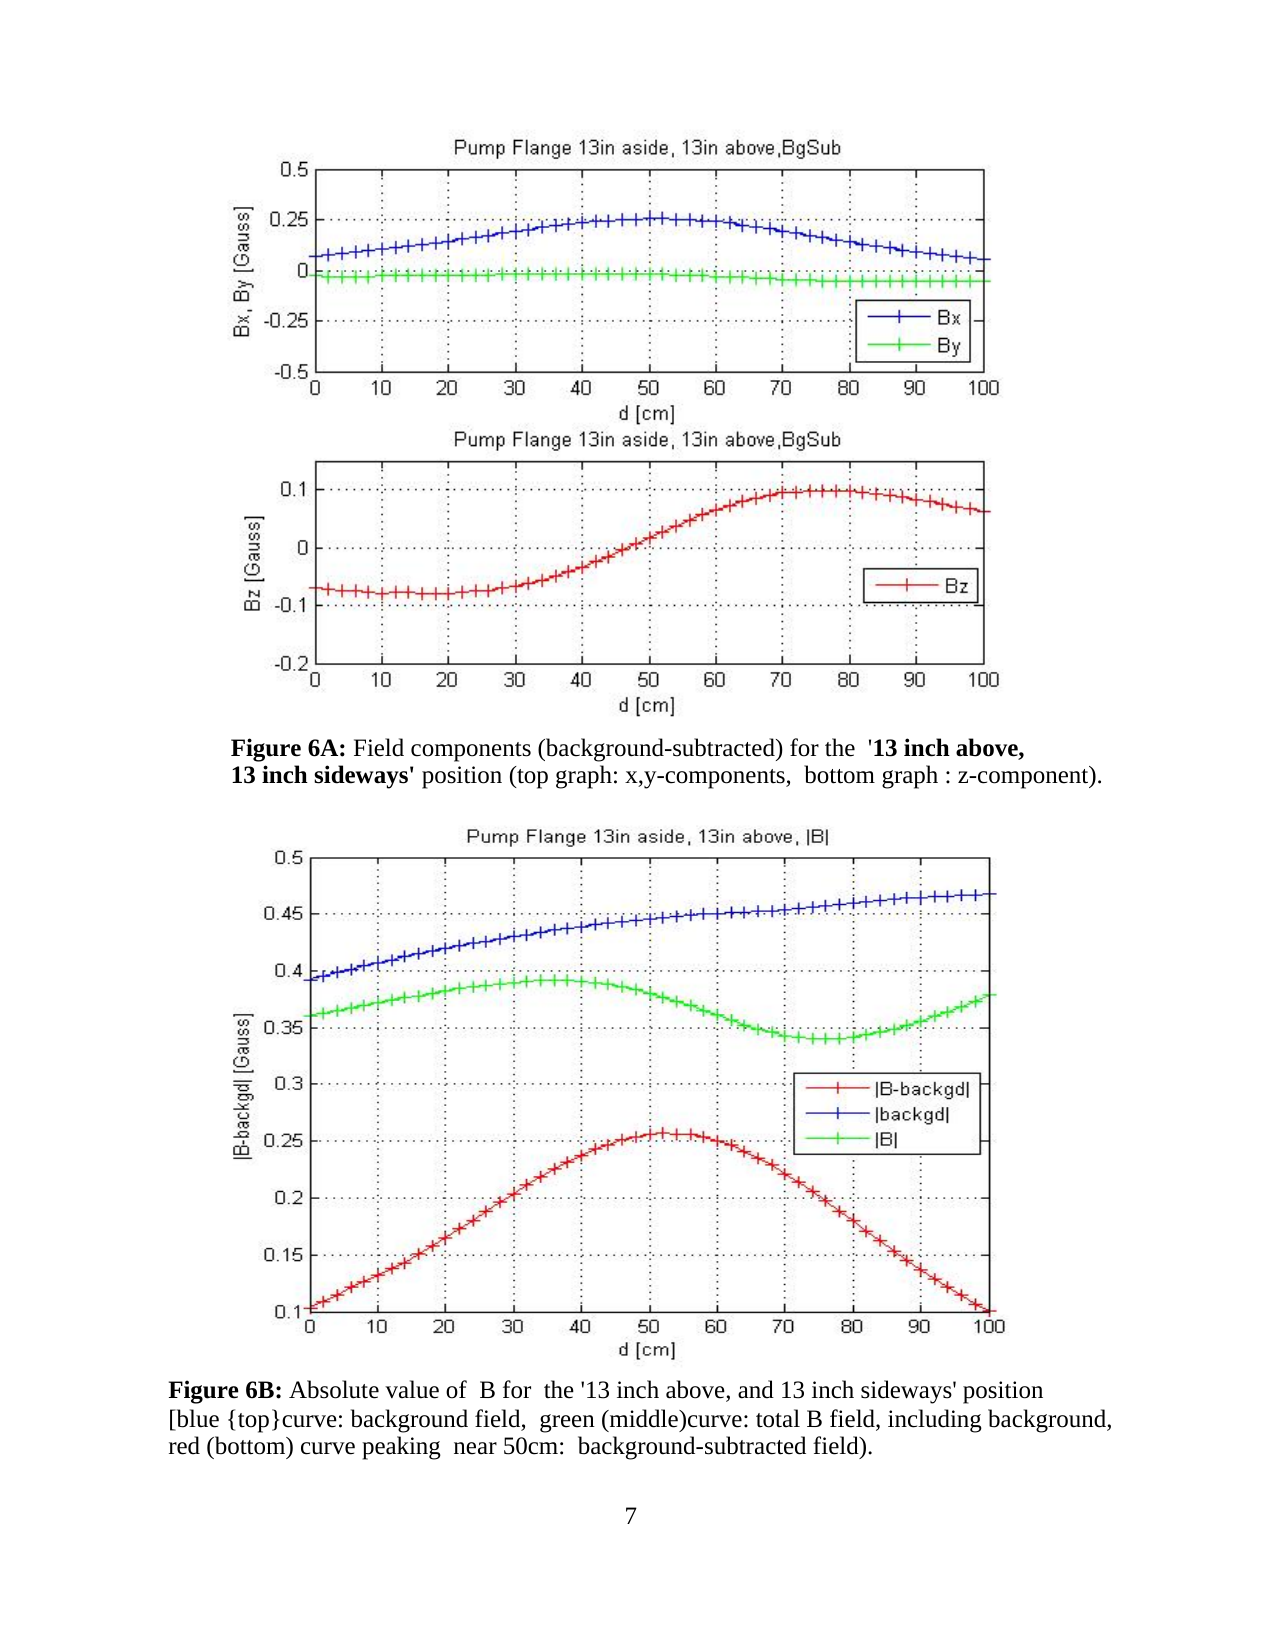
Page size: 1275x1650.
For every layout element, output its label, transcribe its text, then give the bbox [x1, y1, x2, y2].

text red (bottom) curve peaking near 50cm: background-subtracted field). [118, 1432, 1157, 1460]
text Figure 6B: Absolute value of B for the '13 inch above, and 13 inch sideways' position [118, 789, 1157, 1405]
text 13 inch sideways' position (top graph: x,y-components, bottom graph : z-component). [118, 761, 1157, 789]
text [blue {top}curve: background field, green (middle)curve: total B field, including background, [118, 1405, 1157, 1432]
picture [203, 118, 1065, 734]
text Figure 6A: Field components (background-subtracted) for the '13 inch above, [118, 118, 1157, 761]
picture [196, 815, 1072, 1373]
